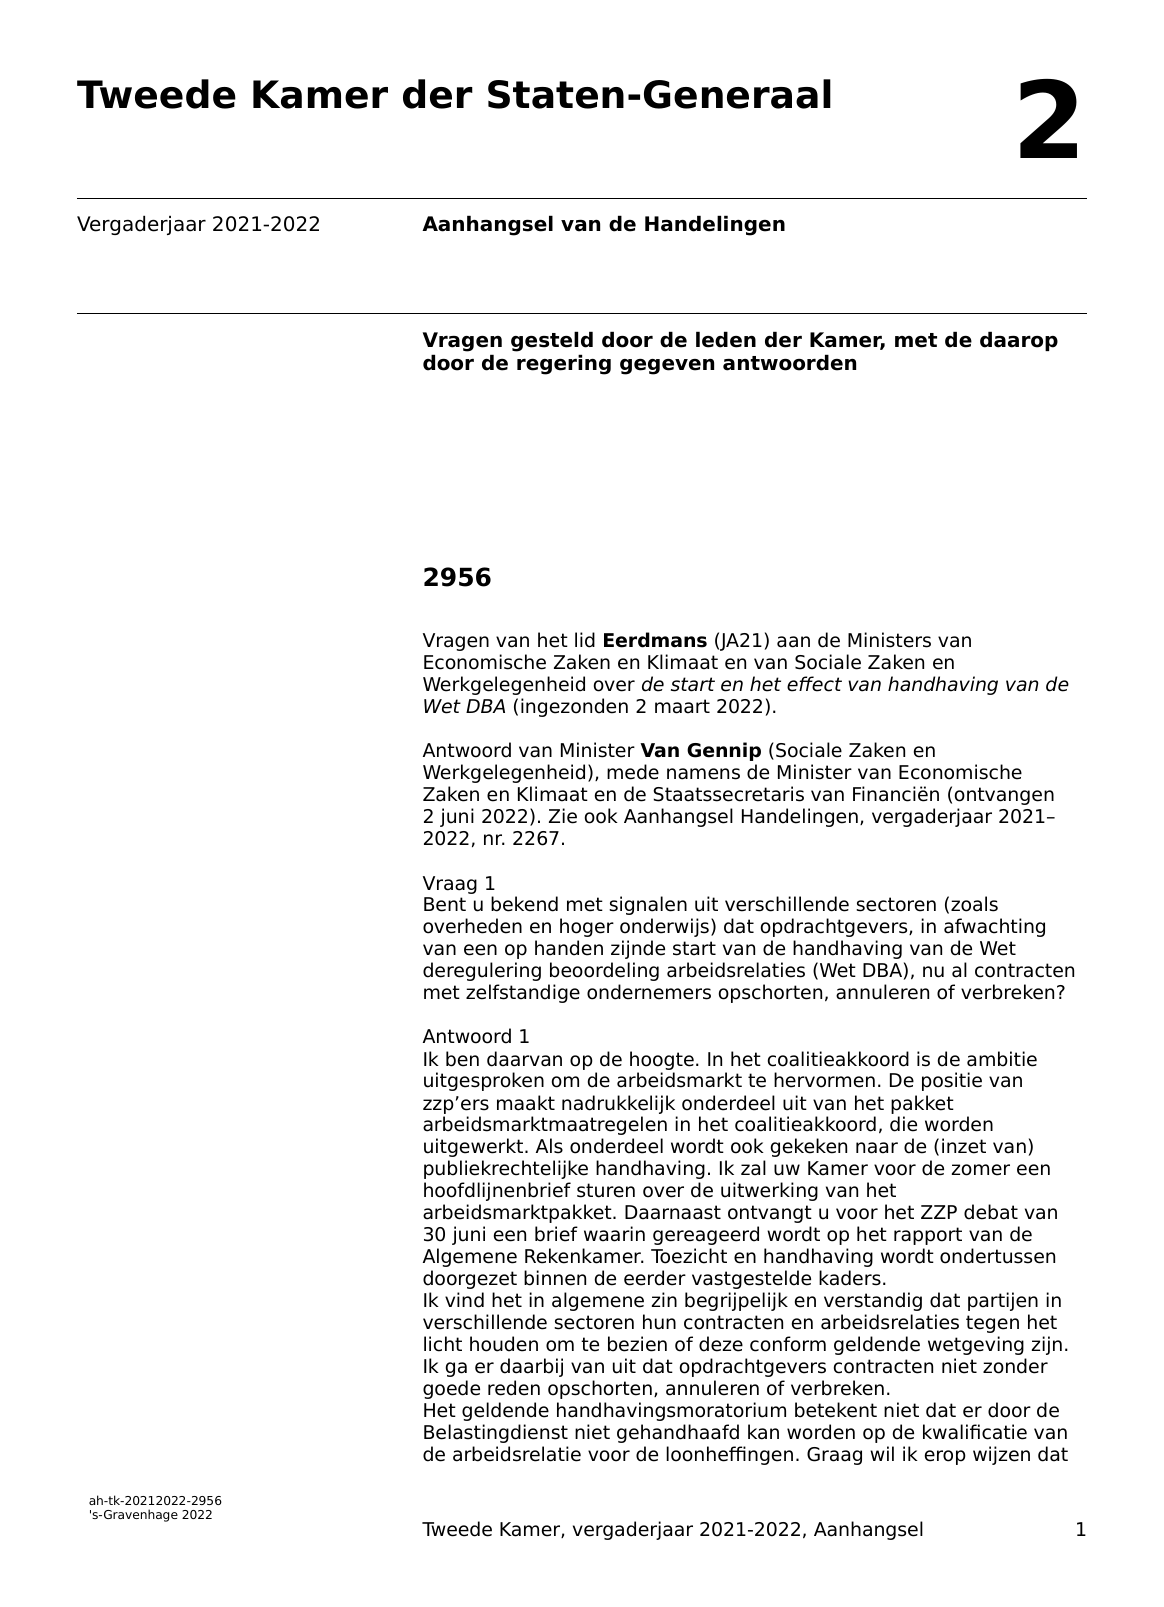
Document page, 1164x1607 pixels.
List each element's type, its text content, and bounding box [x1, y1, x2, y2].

text Antwoord van Minister Van Gennip (Sociale Zaken en Werkgelegenheid), mede namens de Minister van Economische Zaken en Klimaat en de Staatssecretaris van Financiën (ontvangen 2 juni 2022). Zie ook Aanhangsel Handelingen, vergaderjaar 2021–2022, nr. 2267. [422, 740, 1087, 850]
text Ik vind het in algemene zin begrijpelijk en verstandig dat partijen in verschillende sectoren hun contracten en arbeidsrelaties tegen het licht houden om te bezien of deze conform geldende wetgeving zijn. Ik ga er daarbij van uit dat opdrachtgevers contracten niet zonder goede reden opschorten, annuleren of verbreken. [422, 1290, 1087, 1400]
text Antwoord 1 [422, 1026, 1087, 1048]
text Bent u bekend met signalen uit verschillende sectoren (zoals overheden en hoger onderwijs) dat opdrachtgevers, in afwachting van een op handen zijnde start van de handhaving van de Wet deregulering beoordeling arbeidsrelaties (Wet DBA), nu al contracten met zelfstandige ondernemers opschorten, annuleren of verbreken? [422, 894, 1087, 1004]
table_cell [77, 314, 422, 375]
table_cell Aanhangsel van de Handelingen [422, 199, 1087, 313]
text ah-tk-20212022-2956 [88, 1494, 323, 1508]
text Vragen van het lid Eerdmans (JA21) aan de Ministers van Economische Zaken en Klimaat en van Sociale Zaken en Werkgelegenheid over de start en het effect van handhaving van de Wet DBA (ingezonden 2 maart 2022). [422, 630, 1087, 718]
text 's-Gravenhage 2022 [88, 1508, 323, 1522]
text Vraag 1 [422, 872, 1087, 894]
text Ik ben daarvan op de hoogte. In het coalitieakkoord is de ambitie uitgesproken om de arbeidsmarkt te hervormen. De positie van zzp’ers maakt nadrukkelijk onderdeel uit van het pakket arbeidsmarktmaatregelen in het coalitieakkoord, die worden uitgewerkt. Als onderdeel wordt ook gekeken naar de (inzet van) publiekrechtelijke handhaving. Ik zal uw Kamer voor de zomer een hoofdlijnenbrief sturen over de uitwerking van het arbeidsmarktpakket. Daarnaast ontvangt u voor het ZZP debat van 30 juni een brief waarin gereageerd wordt op het rapport van de Algemene Rekenkamer. Toezicht en handhaving wordt ondertussen doorgezet binnen de eerder vastgestelde kaders. [422, 1048, 1087, 1290]
table_cell Vragen gesteld door de leden der Kamer, met de daarop door de regering gegeven antwoorden [422, 314, 1087, 375]
table_header 2 [886, 59, 1087, 198]
table_header Tweede Kamer der Staten-Generaal [77, 59, 886, 198]
text Het geldende handhavingsmoratorium betekent niet dat er door de Belastingdienst niet gehandhaafd kan worden op de kwalificatie van de arbeidsrelatie voor de loonheffingen. Graag wil ik erop wijzen dat [422, 1400, 1087, 1466]
table_cell Vergaderjaar 2021-2022 [77, 199, 422, 313]
text 2956 [422, 563, 1087, 592]
